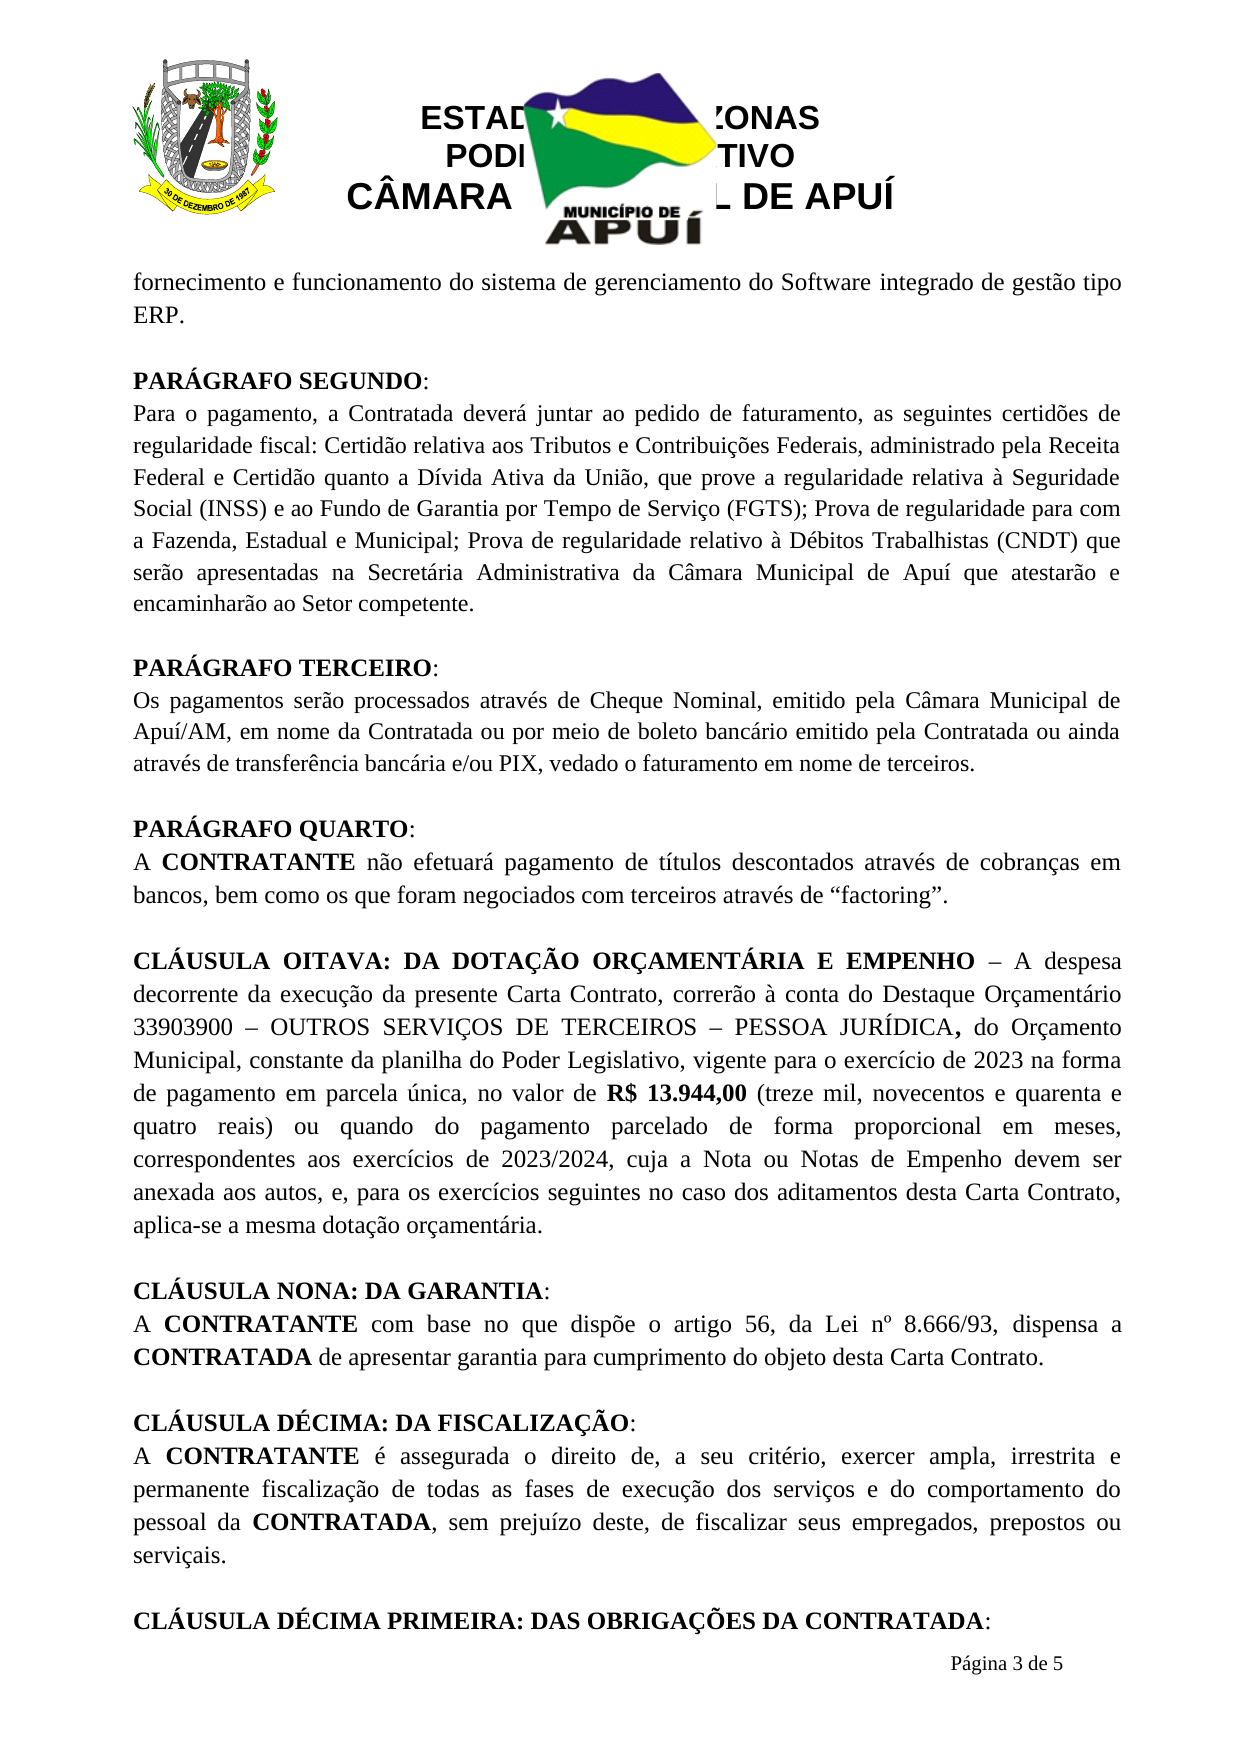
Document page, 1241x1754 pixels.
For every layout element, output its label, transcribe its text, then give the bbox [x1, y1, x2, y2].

text CLÁUSULA NONA: DA GARANTIA: [133, 1276, 1122, 1305]
text Para o pagamento, a Contratada deverá juntar ao pedido de faturamento, as seguintes certidões de regularidade fiscal: Certidão relativa aos Tributos e Contribuições Federais, administrado pela Receita Federal e Certidão quanto a Dívida Ativa da União, que prove a regularidade relativa à Seguridade Social (INSS) e ao Fundo de Garantia por Tempo de Serviço (FGTS); Prova de regularidade para com a Fazenda, Estadual e Municipal; Prova de regularidade relativo à Débitos Trabalhistas (CNDT) que serão apresentadas na Secretária Administrativa da Câmara Municipal de Apuí que atestarão e encaminharão ao Setor competente. [133, 399, 1122, 617]
text PARÁGRAFO TERCEIRO: [133, 653, 1122, 681]
text Os pagamentos serão processados através de Cheque Nominal, emitido pela Câmara Municipal de Apuí/AM, em nome da Contratada ou por meio de boleto bancário emitido pela Contratada ou ainda através de transferência bancária e/ou PIX, vedado o faturamento em nome de terceiros. [133, 686, 1122, 777]
text A CONTRATANTE é assegurada o direito de, a seu critério, exercer ampla, irrestrita e permanente fiscalização de todas as fases de execução dos serviços e do comportamento do pessoal da CONTRATADA, sem prejuízo deste, de fiscalizar seus empregados, prepostos ou serviçais. [133, 1441, 1122, 1569]
text fornecimento e funcionamento do sistema de gerenciamento do Software integrado de gestão tipo ERP. [133, 267, 1122, 329]
text A CONTRATANTE com base no que dispõe o artigo 56, da Lei nº 8.666/93, dispensa a CONTRATADA de apresentar garantia para cumprimento do objeto desta Carta Contrato. [133, 1309, 1122, 1371]
text PARÁGRAFO SEGUNDO: [133, 366, 1122, 395]
text PARÁGRAFO QUARTO: [133, 814, 1122, 842]
text CLÁUSULA DÉCIMA: DA FISCALIZAÇÃO: [133, 1408, 1122, 1437]
text A CONTRATANTE não efetuará pagamento de títulos descontados através de cobranças em bancos, bem como os que foram negociados com terceiros através de “factoring”. [133, 847, 1122, 908]
text CLÁUSULA OITAVA: DA DOTAÇÃO ORÇAMENTÁRIA E EMPENHO – A despesa decorrente da execução da presente Carta Contrato, correrão à conta do Destaque Orçamentário 33903900 – OUTROS SERVIÇOS DE TERCEIROS – PESSOA JURÍDICA, do Orçamento Municipal, constante da planilha do Poder Legislativo, vigente para o exercício de 2023 na forma de pagamento em parcela única, no valor de R$ 13.944,00 (treze mil, novecentos e quarenta e quatro reais) ou quando do pagamento parcelado de forma proporcional em meses, correspondentes aos exercícios de 2023/2024, cuja a Nota ou Notas de Empenho devem ser anexada aos autos, e, para os exercícios seguintes no caso dos aditamentos desta Carta Contrato, aplica-se a mesma dotação orçamentária. [133, 946, 1122, 1239]
text CLÁUSULA DÉCIMA PRIMEIRA: DAS OBRIGAÇÕES DA CONTRATADA: [133, 1606, 1122, 1635]
